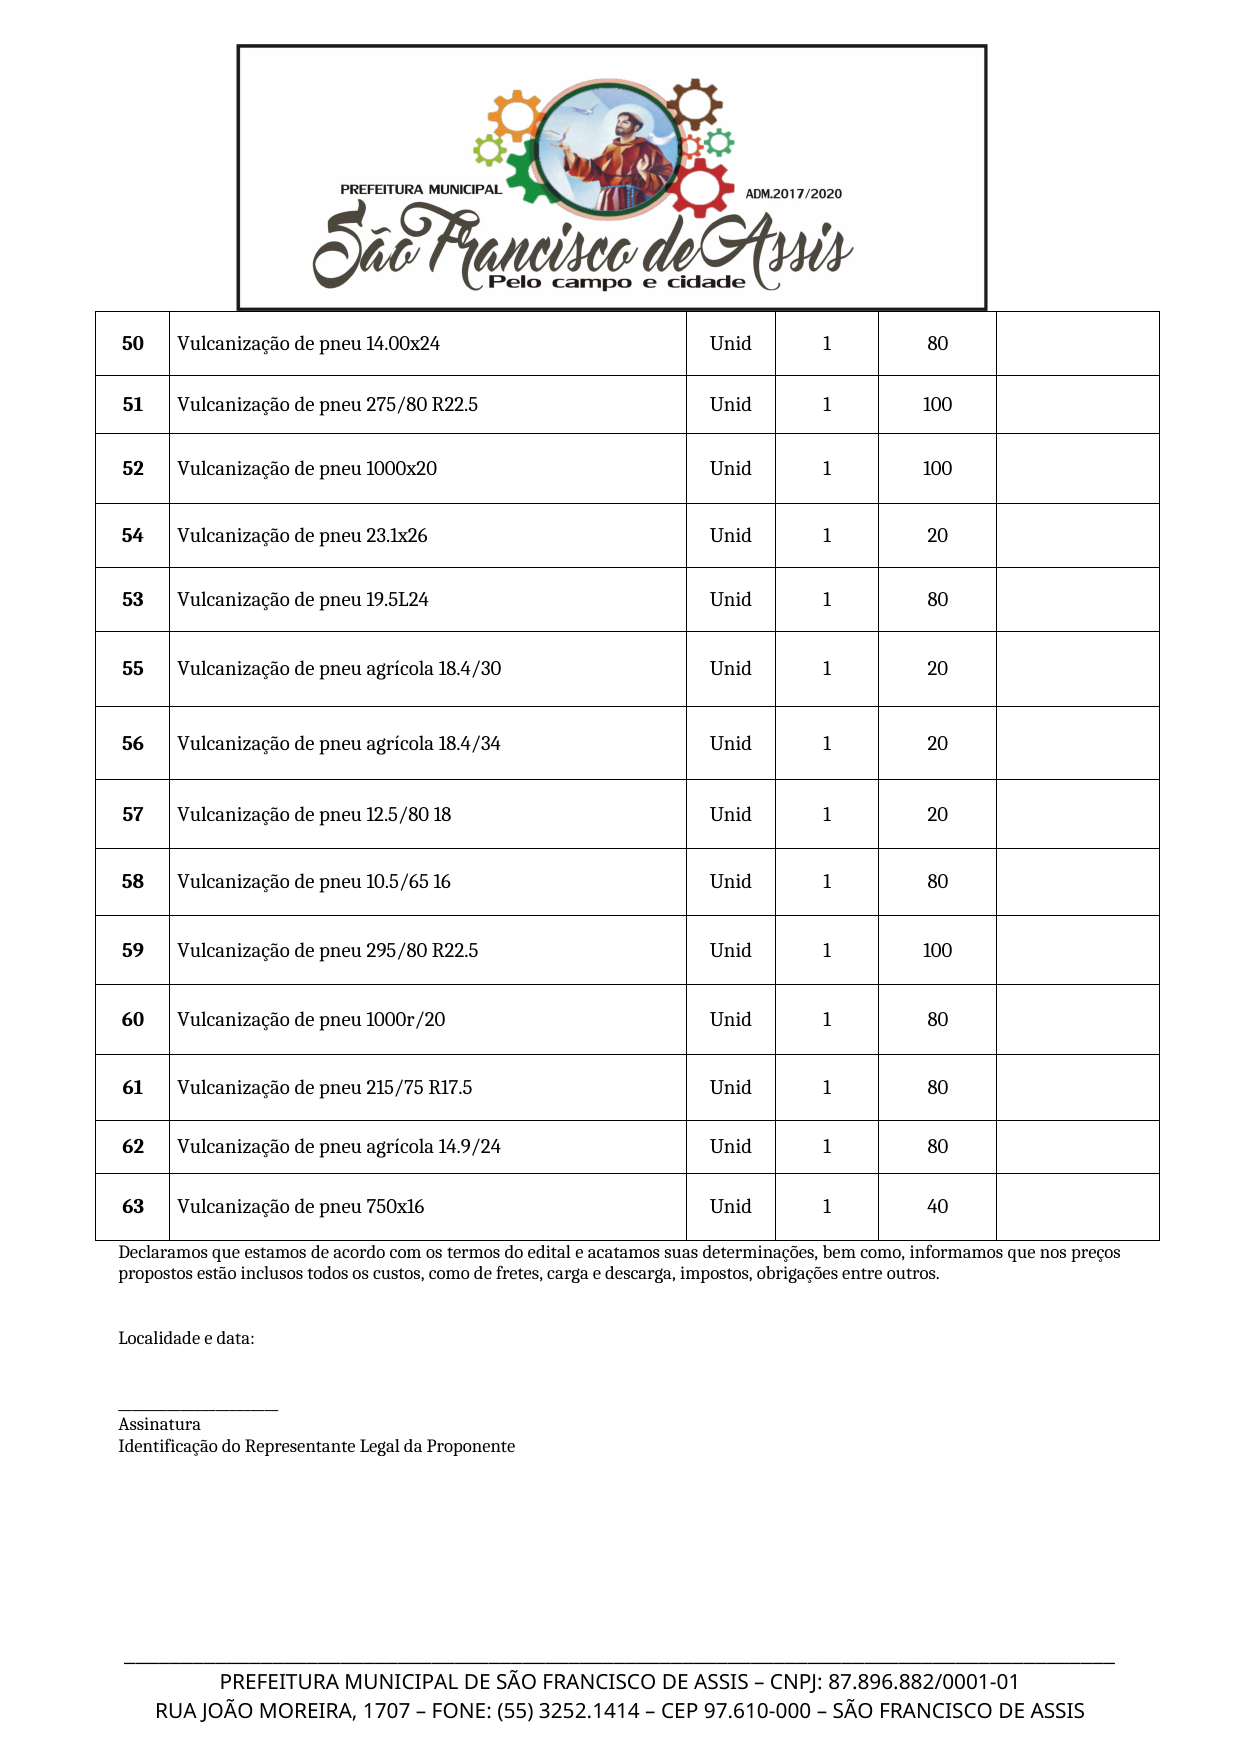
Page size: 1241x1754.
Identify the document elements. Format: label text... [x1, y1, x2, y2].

table_cell [997, 376, 1159, 432]
table_cell Vulcanização de pneu 1000x20 [170, 434, 686, 503]
table_cell 60 [96, 985, 169, 1054]
table_cell 1 [776, 1174, 878, 1240]
table_cell [997, 1121, 1159, 1173]
table_cell Vulcanização de pneu 295/80 R22.5 [170, 916, 686, 984]
table_cell [997, 312, 1159, 375]
table_cell 1 [776, 985, 878, 1054]
table_cell [997, 568, 1159, 631]
table_cell [997, 916, 1159, 984]
table_cell [997, 632, 1159, 706]
table_cell 62 [96, 1121, 169, 1173]
table_cell 1 [776, 849, 878, 915]
table_cell 80 [879, 849, 996, 915]
table_cell 1 [776, 632, 878, 706]
table_cell 52 [96, 434, 169, 503]
table_cell 61 [96, 1055, 169, 1120]
table_cell Unid [687, 568, 775, 631]
table_cell 100 [879, 916, 996, 984]
table_cell 57 [96, 780, 169, 848]
table_cell 80 [879, 312, 996, 375]
table_cell 1 [776, 568, 878, 631]
table_cell Vulcanização de pneu 23.1x26 [170, 504, 686, 567]
text _______________________ [118, 1392, 1122, 1414]
table_cell 100 [879, 434, 996, 503]
table_cell [997, 1055, 1159, 1120]
table_cell Vulcanização de pneu 275/80 R22.5 [170, 376, 686, 432]
table_cell 1 [776, 780, 878, 848]
table_cell Vulcanização de pneu 10.5/65 16 [170, 849, 686, 915]
table_cell Unid [687, 1055, 775, 1120]
table_cell [997, 434, 1159, 503]
table_cell 20 [879, 780, 996, 848]
table_cell 1 [776, 312, 878, 375]
table_cell Vulcanização de pneu 215/75 R17.5 [170, 1055, 686, 1120]
table_cell 80 [879, 568, 996, 631]
table_cell 1 [776, 916, 878, 984]
table_cell Vulcanização de pneu 750x16 [170, 1174, 686, 1240]
table_cell 100 [879, 376, 996, 432]
table_cell Unid [687, 1174, 775, 1240]
table_cell 54 [96, 504, 169, 567]
table_cell 1 [776, 376, 878, 432]
table_cell Vulcanização de pneu agrícola 18.4/30 [170, 632, 686, 706]
table_cell Vulcanização de pneu agrícola 14.9/24 [170, 1121, 686, 1173]
text Declaramos que estamos de acordo com os termos do edital e acatamos suas determinações, bem como, informamos que nos preços propostos estão inclusos todos os custos, como de fretes, carga e descarga, impostos, obrigações entre outros. [118, 1241, 1122, 1284]
table_cell Unid [687, 434, 775, 503]
table_cell [997, 985, 1159, 1054]
table_cell 80 [879, 1055, 996, 1120]
table_cell Vulcanização de pneu 19.5L24 [170, 568, 686, 631]
table_cell 20 [879, 504, 996, 567]
table_cell 1 [776, 504, 878, 567]
table_cell 1 [776, 434, 878, 503]
text Identificação do Representante Legal da Proponente [118, 1435, 1122, 1457]
table_cell 59 [96, 916, 169, 984]
table_cell Unid [687, 916, 775, 984]
table_cell 55 [96, 632, 169, 706]
table_cell 51 [96, 376, 169, 432]
table_cell 63 [96, 1174, 169, 1240]
table_cell Unid [687, 504, 775, 567]
table_cell [997, 780, 1159, 848]
table_cell 20 [879, 632, 996, 706]
table_cell 56 [96, 707, 169, 779]
table_cell 50 [96, 312, 169, 375]
table_cell 58 [96, 849, 169, 915]
table_cell [997, 849, 1159, 915]
table_cell Vulcanização de pneu agrícola 18.4/34 [170, 707, 686, 779]
table_cell 53 [96, 568, 169, 631]
table_cell [997, 707, 1159, 779]
text Localidade e data: [118, 1328, 1122, 1349]
table_cell Unid [687, 985, 775, 1054]
text Assinatura [118, 1414, 1122, 1435]
table_cell 1 [776, 707, 878, 779]
table_cell 40 [879, 1174, 996, 1240]
table_cell Unid [687, 780, 775, 848]
table_cell [997, 1174, 1159, 1240]
table_cell [997, 504, 1159, 567]
table_cell 80 [879, 985, 996, 1054]
table_cell 80 [879, 1121, 996, 1173]
table_cell 1 [776, 1121, 878, 1173]
table_cell Vulcanização de pneu 14.00x24 [170, 312, 686, 375]
table_cell Unid [687, 707, 775, 779]
table_cell 20 [879, 707, 996, 779]
table_cell Vulcanização de pneu 12.5/80 18 [170, 780, 686, 848]
table_cell Unid [687, 312, 775, 375]
table_cell Vulcanização de pneu 1000r/20 [170, 985, 686, 1054]
table_cell Unid [687, 376, 775, 432]
table_cell Unid [687, 632, 775, 706]
table_cell Unid [687, 1121, 775, 1173]
table_cell 1 [776, 1055, 878, 1120]
table_cell Unid [687, 849, 775, 915]
